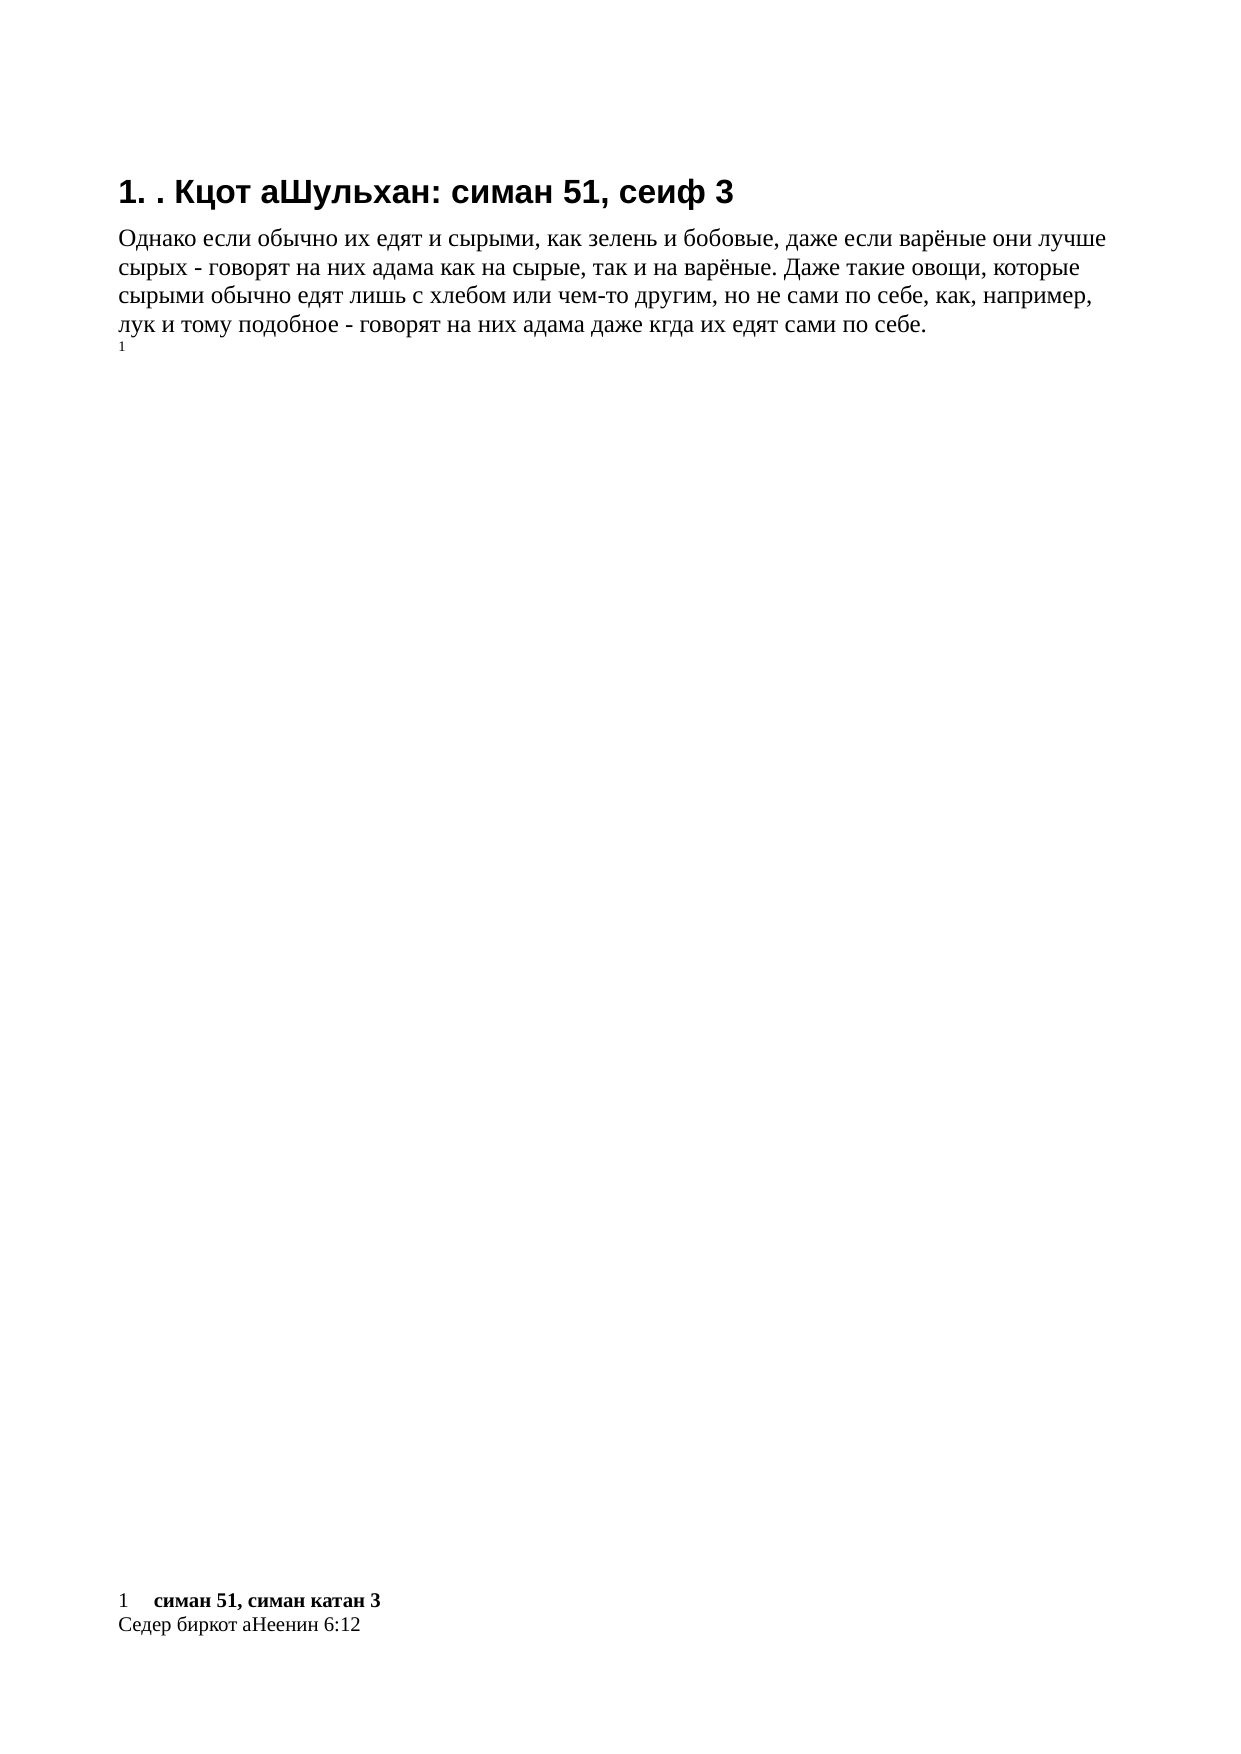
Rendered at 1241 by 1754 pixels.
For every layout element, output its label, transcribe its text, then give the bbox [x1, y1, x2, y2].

text симан 51, симан катан 3 [118, 1583, 1122, 1607]
text Седер биркот аНеенин 6:12 [118, 1607, 1122, 1636]
subtitle . Кцот аШульхан: симан 51, сеиф 3 [118, 147, 1122, 176]
text Однако если обычно их едят и сырыми, как зелень и бобовые, даже если варёные они лучше сырых - говорят на них адама как на сырые, так и на варёные. Даже такие овощи, которые сырыми обычно едят лишь с хлебом или чем-то другим, но не сами по себе, как, например, лук и тому подобное - говорят на них адама даже кгда их едят сами по себе. [118, 176, 1122, 291]
